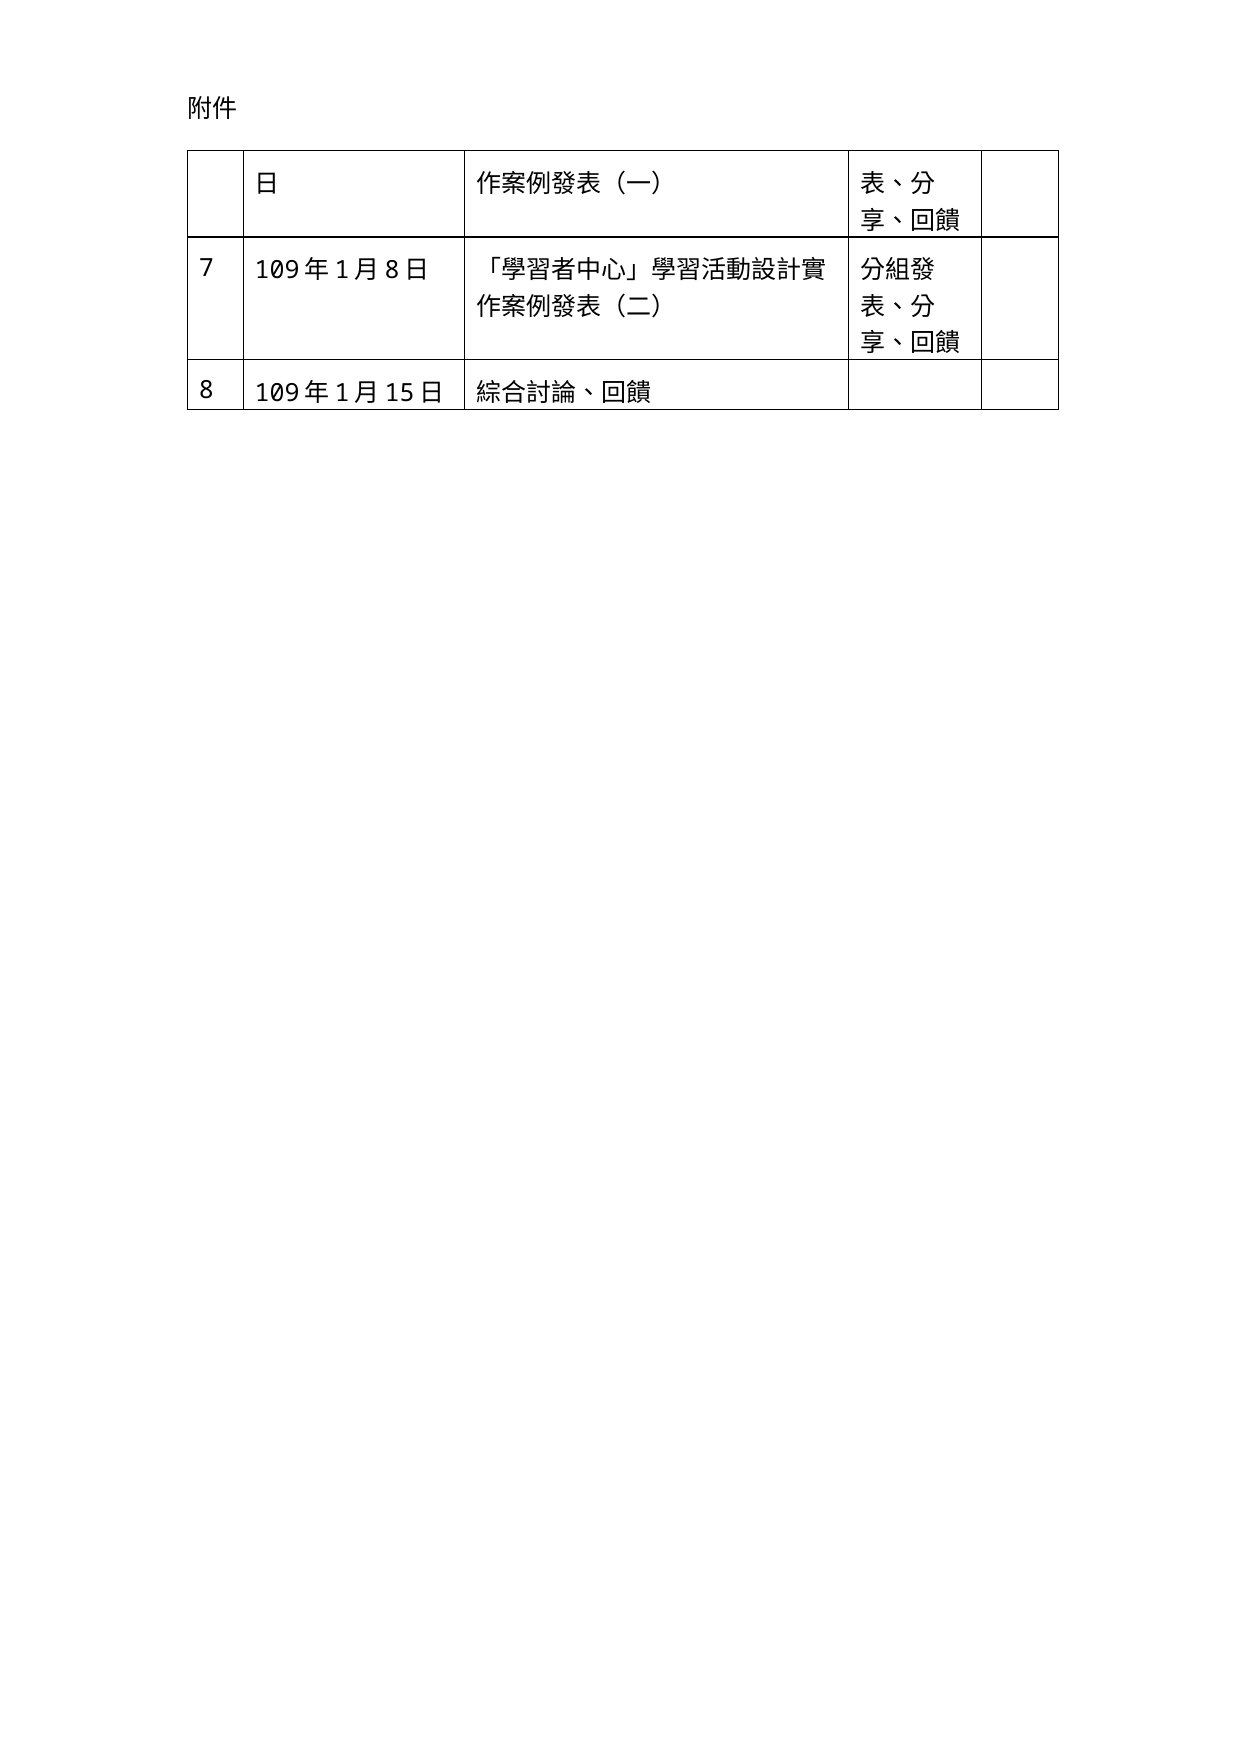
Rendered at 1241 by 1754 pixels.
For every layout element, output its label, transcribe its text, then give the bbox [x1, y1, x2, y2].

table_cell 109年1月8日 [244, 238, 464, 359]
table_cell 日 [244, 151, 464, 236]
table_cell 表、分享、回饋 [849, 151, 981, 236]
table_cell 「學習者中心」學習活動設計實作案例發表（二） [465, 238, 848, 359]
table_cell 7 [188, 238, 243, 359]
table_cell 分組發表、分享、回饋 [849, 238, 981, 359]
table_cell 109年1月15日 [244, 360, 464, 408]
table_cell 8 [188, 360, 243, 408]
table_cell [982, 151, 1058, 236]
table_cell [982, 238, 1058, 359]
table_cell 綜合討論、回饋 [465, 360, 848, 408]
table_cell [188, 151, 243, 236]
table_cell [849, 360, 981, 408]
table_cell 作案例發表（一） [465, 151, 848, 236]
table_cell [982, 360, 1058, 408]
